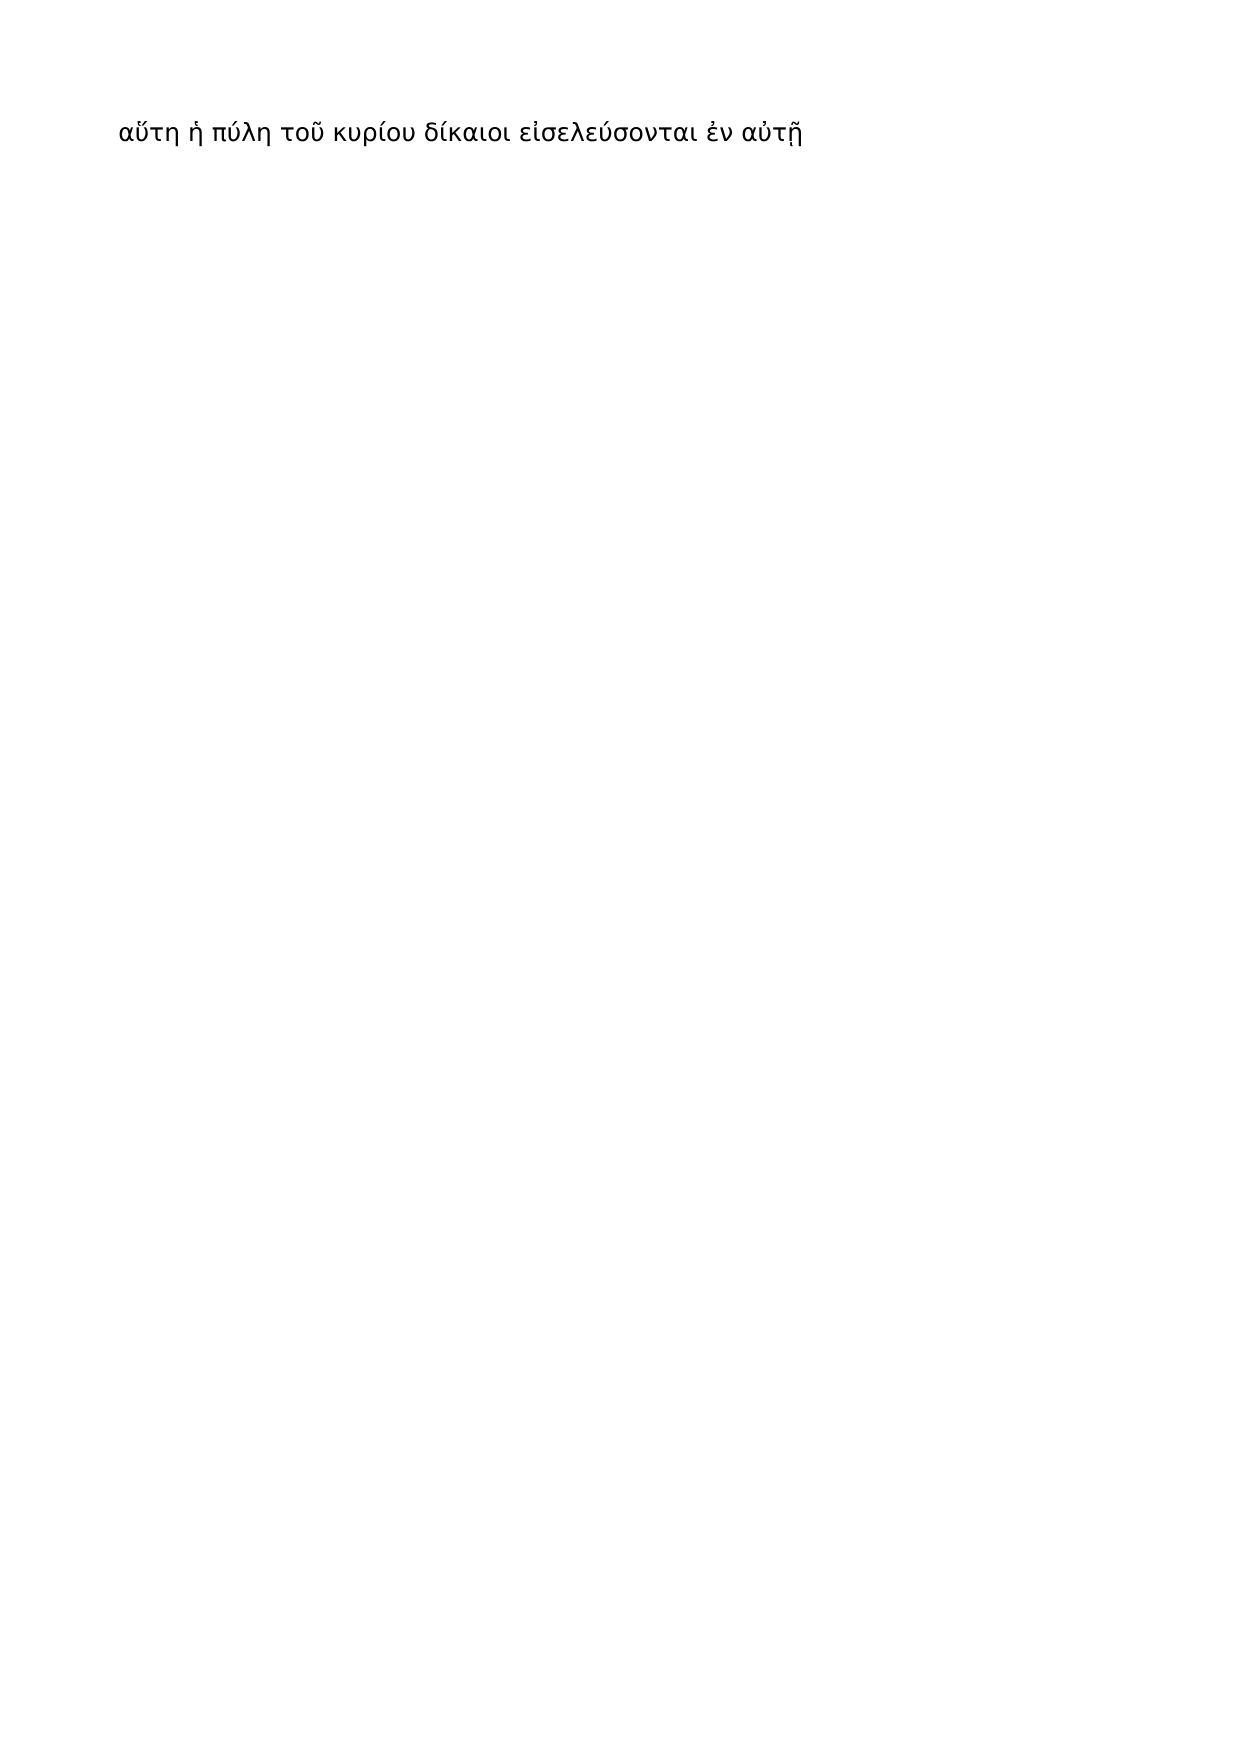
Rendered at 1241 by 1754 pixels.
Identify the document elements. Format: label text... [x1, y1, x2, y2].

text αὕτη ἡ πύλη τοῦ κυρίου δίκαιοι εἰσελεύσονται ἐν αὐτῇ [118, 118, 1122, 147]
